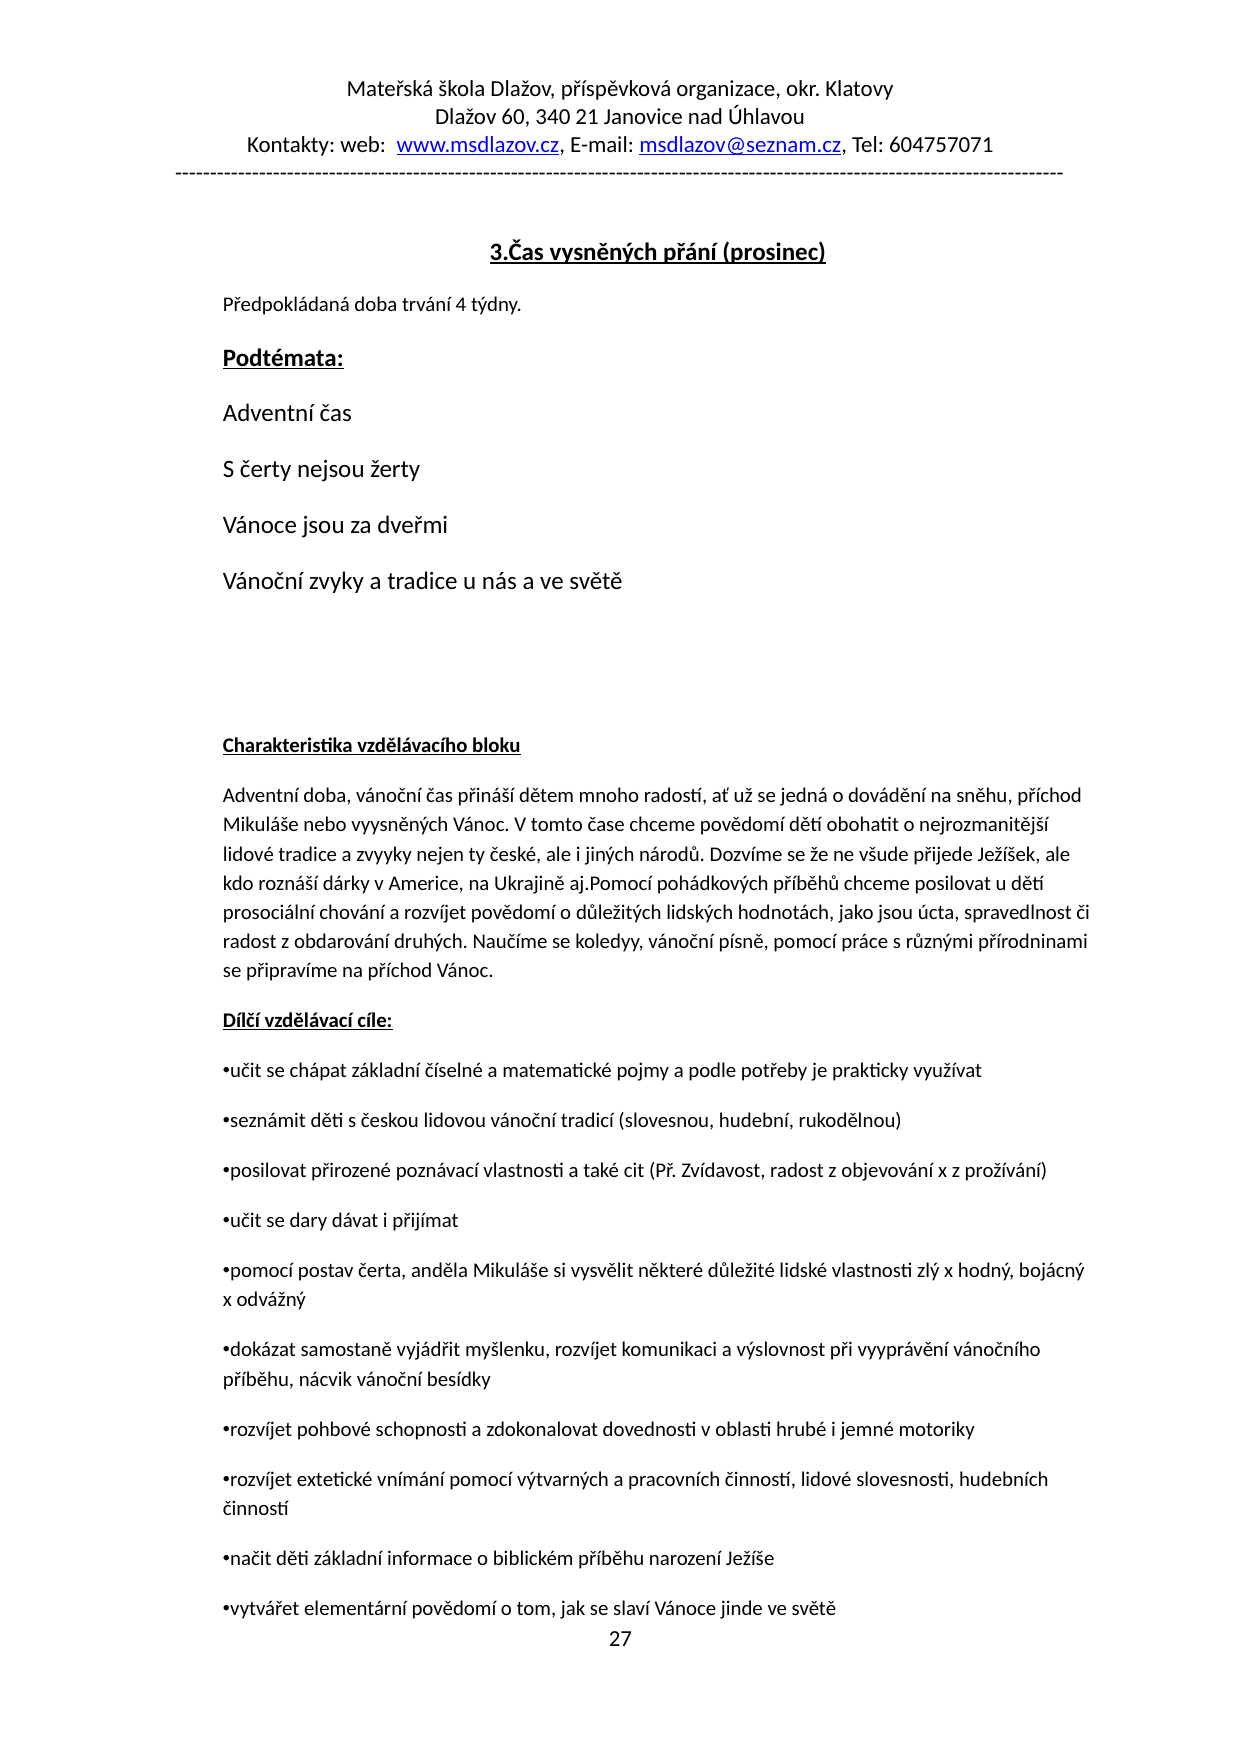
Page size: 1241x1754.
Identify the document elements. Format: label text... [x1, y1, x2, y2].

list 3.Čas vysněných přání (prosinec) [223, 236, 1093, 266]
list načit děti základní informace o biblickém příběhu narození Ježíše [223, 1545, 1093, 1570]
text Předpokládaná doba trvání 4 týdny. [223, 292, 1093, 317]
text Dílčí vzdělávací cíle: [223, 1007, 1093, 1033]
text Adventní čas [223, 397, 1093, 428]
text Podtémata: [223, 342, 1093, 372]
list učit se dary dávat i přijímat [223, 1207, 1093, 1233]
list posilovat přirozené poznávací vlastnosti a také cit (Př. Zvídavost, radost z objevování x z prožívání) [223, 1157, 1093, 1183]
text Charakteristika vzdělávacího bloku [223, 732, 1093, 758]
text Vánoce jsou za dveřmi [223, 509, 1093, 540]
text Adventní doba, vánoční čas přináší dětem mnoho radostí, ať už se jedná o dovádění na sněhu, příchod Mikuláše nebo vyysněných Vánoc. V tomto čase chceme povědomí dětí obohatit o nejrozmanitější lidové tradice a zvyyky nejen ty české, ale i jiných národů. Dozvíme se že ne všude přijede Ježíšek, ale kdo roznáší dárky v Americe, na Ukrajině aj.Pomocí pohádkových příběhů chceme posilovat u dětí prosociální chování a rozvíjet povědomí o důležitých lidských hodnotách, jako jsou úcta, spravedlnost či radost z obdarování druhých. Naučíme se koledyy, vánoční písně, pomocí práce s různými přírodninami se připravíme na příchod Vánoc. [223, 782, 1093, 983]
list dokázat samostaně vyjádřit myšlenku, rozvíjet komunikaci a výslovnost při vyyprávění vánočního příběhu, nácvik vánoční besídky [223, 1337, 1093, 1391]
text S čerty nejsou žerty [223, 453, 1093, 484]
list rozvíjet pohbové schopnosti a zdokonalovat dovednosti v oblasti hrubé i jemné motoriky [223, 1416, 1093, 1441]
list učit se chápat základní číselné a matematické pojmy a podle potřeby je prakticky využívat [223, 1057, 1093, 1083]
list pomocí postav čerta, anděla Mikuláše si vysvělit některé důležité lidské vlastnosti zlý x hodný, bojácný x odvážný [223, 1257, 1093, 1312]
text Vánoční zvyky a tradice u nás a ve světě [223, 565, 1093, 596]
list rozvíjet extetické vnímání pomocí výtvarných a pracovních činností, lidové slovesnosti, hudebních činností [223, 1466, 1093, 1520]
list vytvářet elementární povědomí o tom, jak se slaví Vánoce jinde ve světě [223, 1595, 1093, 1620]
list seznámit děti s českou lidovou vánoční tradicí (slovesnou, hudební, rukodělnou) [223, 1107, 1093, 1133]
